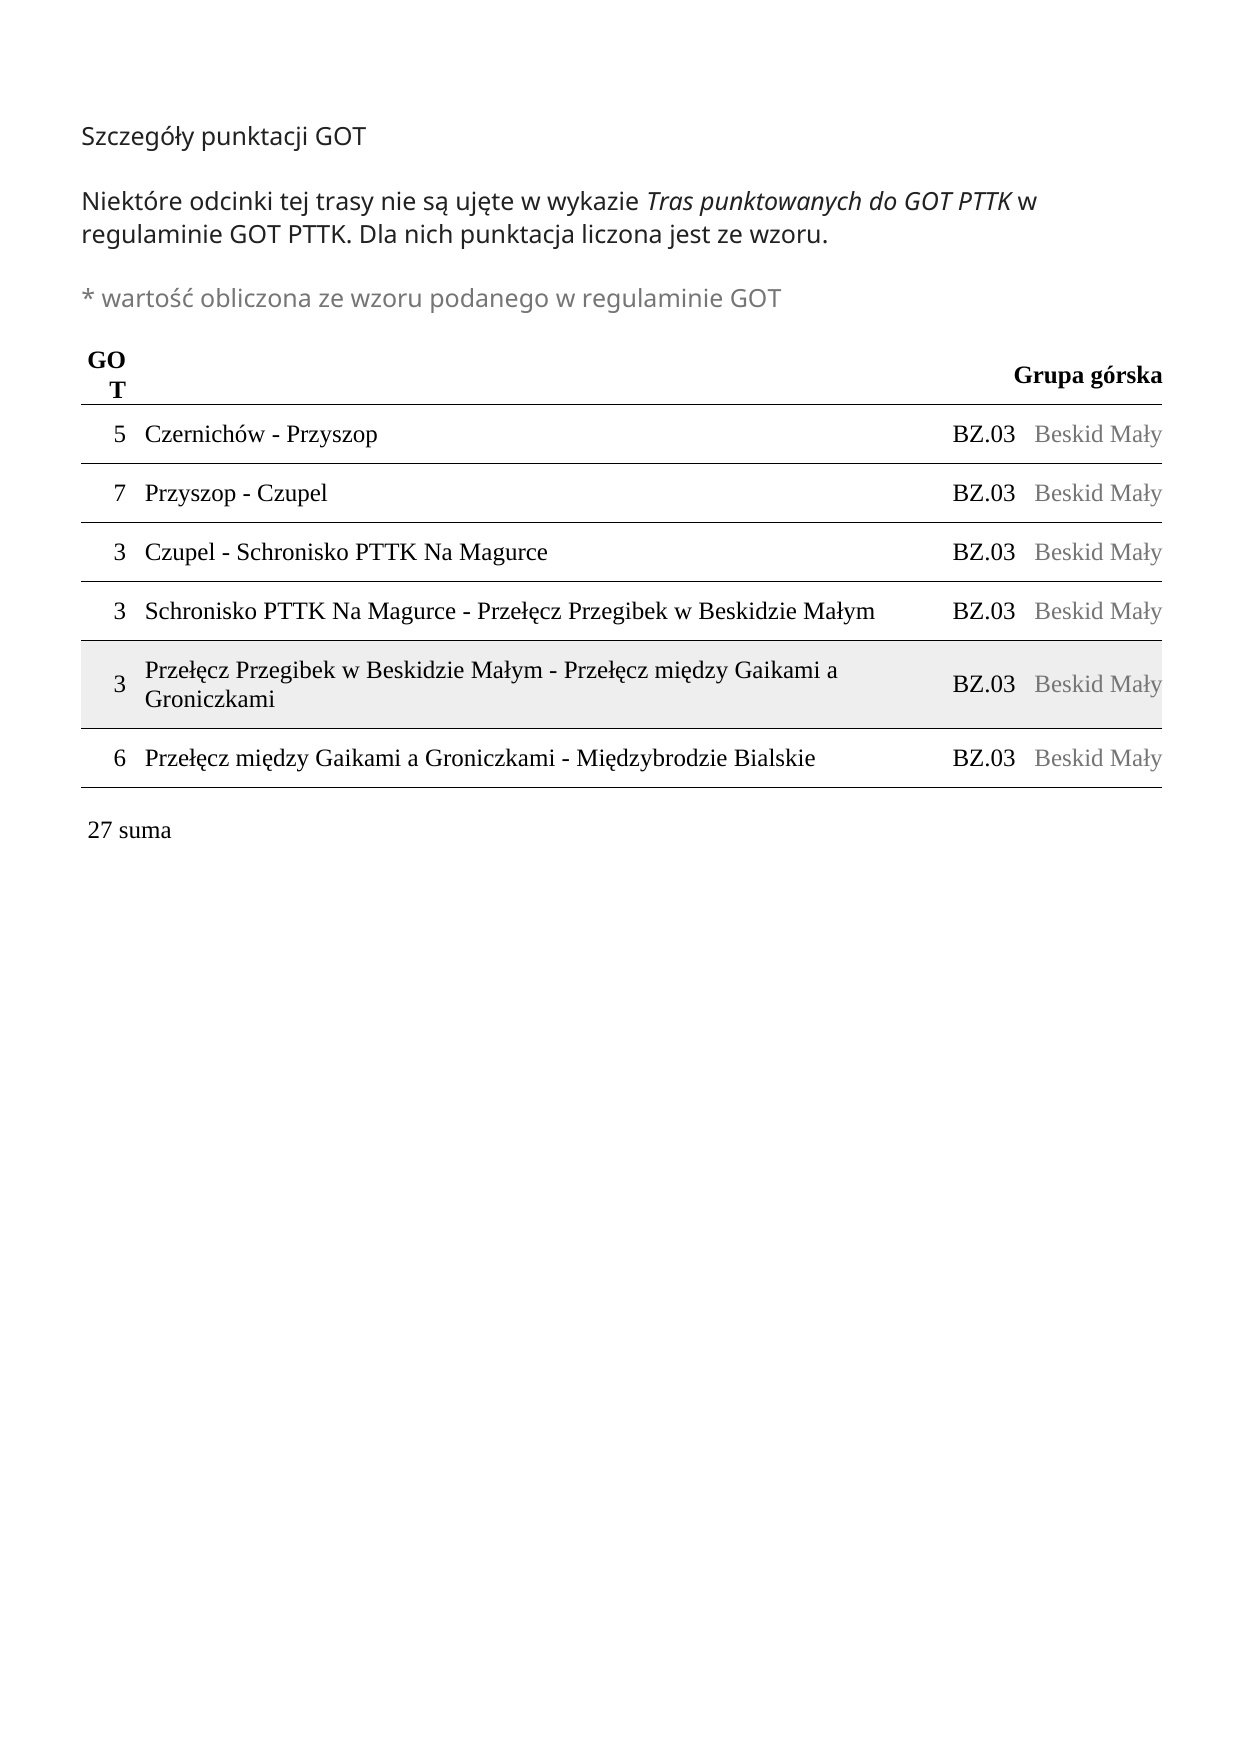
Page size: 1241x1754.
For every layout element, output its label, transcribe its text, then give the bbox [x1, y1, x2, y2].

table_cell 7 [81, 464, 126, 522]
subtitle Szczegóły punktacji GOT [81, 118, 1162, 153]
text * wartość obliczona ze wzoru podanego w regulaminie GOT [81, 281, 1162, 315]
table_cell BZ.03 Beskid Mały [935, 729, 1162, 787]
text 27 suma [81, 816, 1162, 844]
table_header Grupa górska [935, 344, 1162, 404]
table_cell BZ.03 Beskid Mały [935, 464, 1162, 522]
table_cell 3 [81, 582, 126, 640]
table_cell 6 [81, 729, 126, 787]
table_cell 3 [81, 523, 126, 581]
table_cell BZ.03 Beskid Mały [935, 582, 1162, 640]
table_header [126, 344, 935, 404]
table_cell Czernichów - Przyszop [126, 405, 935, 463]
table_cell Przełęcz między Gaikami a Groniczkami - Międzybrodzie Bialskie [126, 729, 935, 787]
table_cell BZ.03 Beskid Mały [935, 523, 1162, 581]
table_cell Czupel - Schronisko PTTK Na Magurce [126, 523, 935, 581]
table_cell Przełęcz Przegibek w Beskidzie Małym - Przełęcz między Gaikami a Groniczkami [126, 641, 935, 728]
table_cell BZ.03 Beskid Mały [935, 405, 1162, 463]
table_cell Przyszop - Czupel [126, 464, 935, 522]
table_header GOT [81, 344, 126, 404]
text Niektóre odcinki tej trasy nie są ujęte w wykazie Tras punktowanych do GOT PTTK w regulaminie GOT PTTK. Dla nich punktacja liczona jest ze wzoru. [81, 183, 1162, 251]
table_cell BZ.03 Beskid Mały [935, 641, 1162, 728]
table_cell 3 [81, 641, 126, 728]
table_cell 5 [81, 405, 126, 463]
table_cell Schronisko PTTK Na Magurce - Przełęcz Przegibek w Beskidzie Małym [126, 582, 935, 640]
